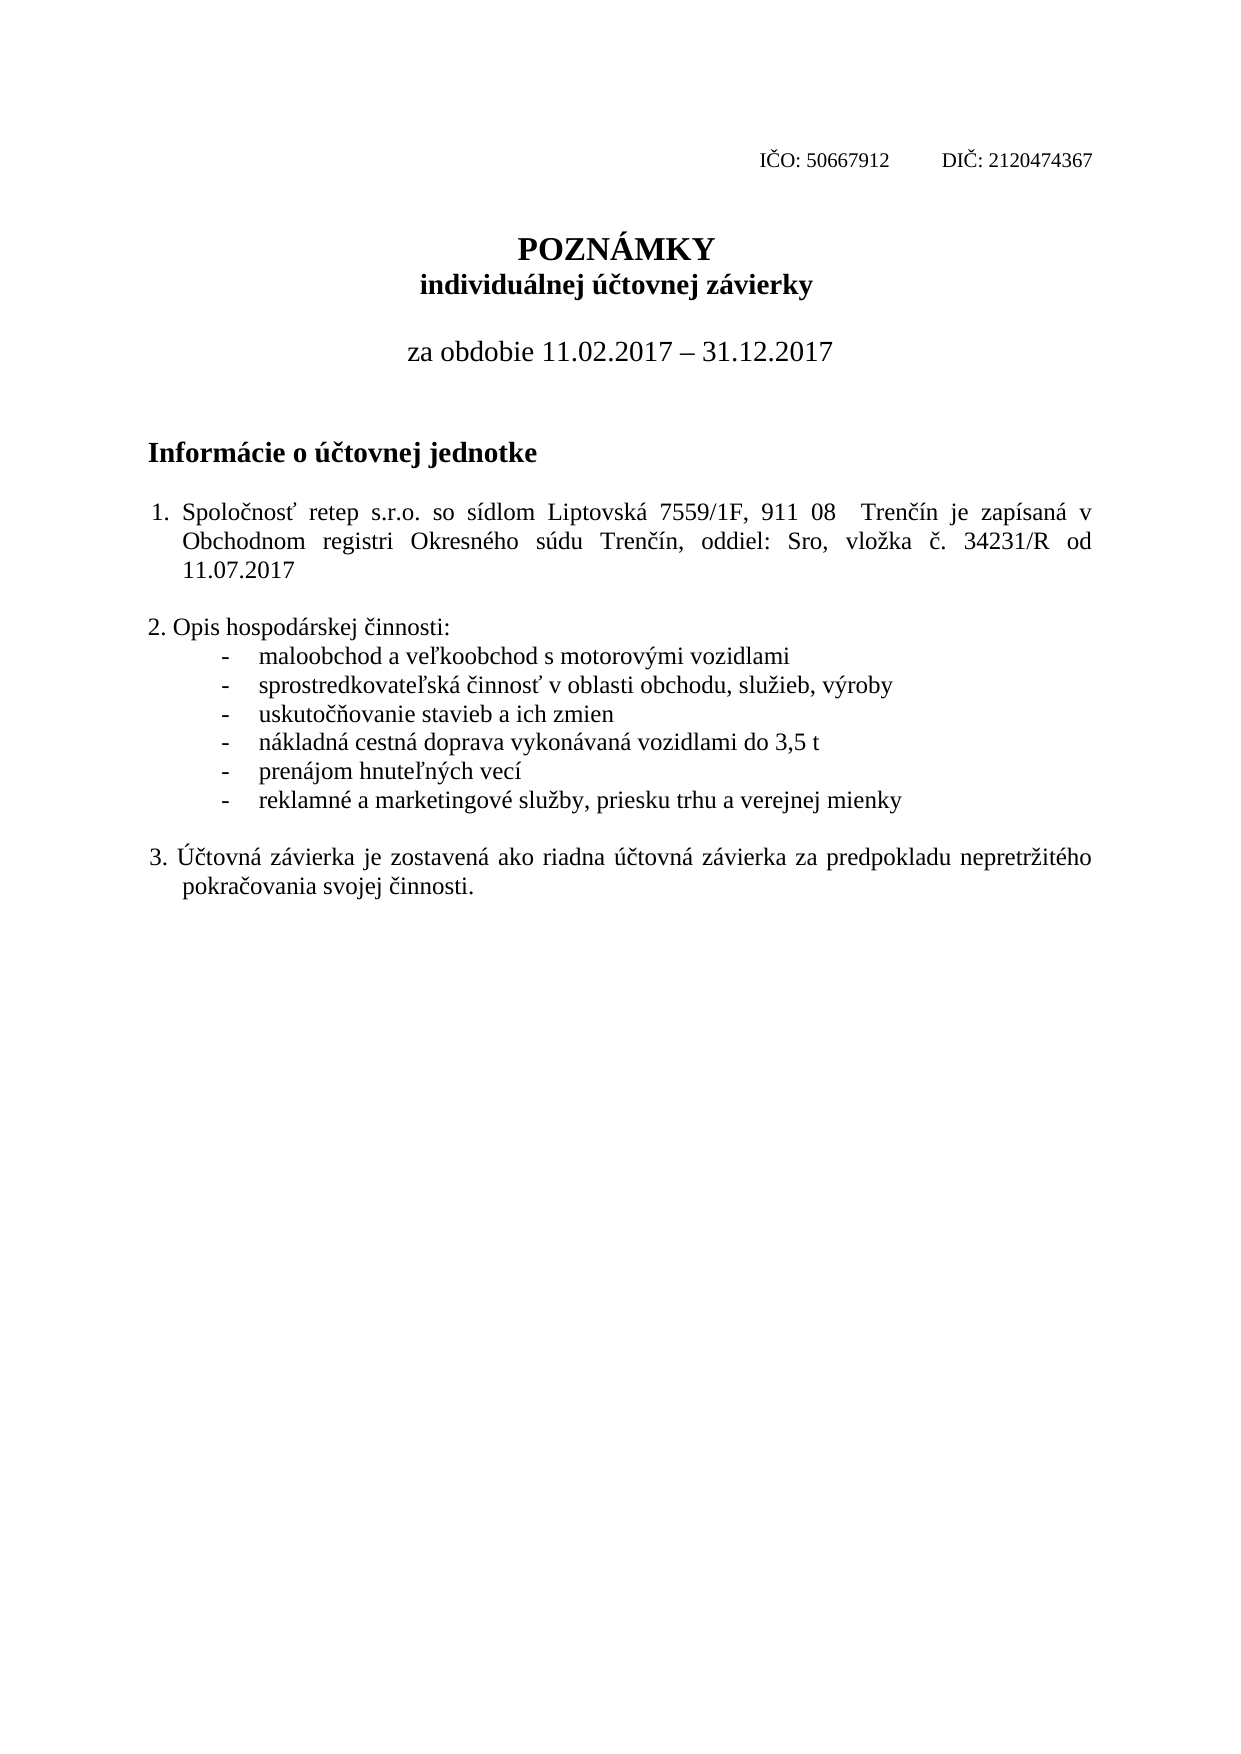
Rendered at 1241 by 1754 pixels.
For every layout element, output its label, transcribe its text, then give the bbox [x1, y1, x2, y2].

text individuálnej účtovnej závierky [148, 267, 1093, 301]
text Informácie o účtovnej jednotke [148, 435, 1093, 469]
list prenájom hnuteľných vecí [221, 756, 1093, 785]
text 1. Spoločnosť retep s.r.o. so sídlom Liptovská 7559/1F, 911 08 Trenčín je zapísaná v Obchodnom registri Okresného súdu Trenčín, oddiel: Sro, vložka č. 34231/R od 11.07.2017 [151, 497, 1093, 584]
list nákladná cestná doprava vykonávaná vozidlami do 3,5 t [221, 727, 1093, 756]
list uskutočňovanie stavieb a ich zmien [221, 699, 1093, 727]
list maloobchod a veľkoobchod s motorovými vozidlami [221, 641, 1093, 670]
list reklamné a marketingové služby, priesku trhu a verejnej mienky [221, 785, 1093, 814]
text 2. Opis hospodárskej činnosti: [148, 612, 1093, 641]
text 3. Účtovná závierka je zostavená ako riadna účtovná závierka za predpokladu nepretržitého pokračovania svojej činnosti. [149, 842, 1093, 900]
text za obdobie 11.02.2017 – 31.12.2017 [148, 334, 1093, 368]
text POZNÁMKY [148, 229, 1093, 267]
text IČO: 50667912 DIČ: 2120474367 [148, 148, 1093, 172]
list sprostredkovateľská činnosť v oblasti obchodu, služieb, výroby [221, 670, 1093, 699]
